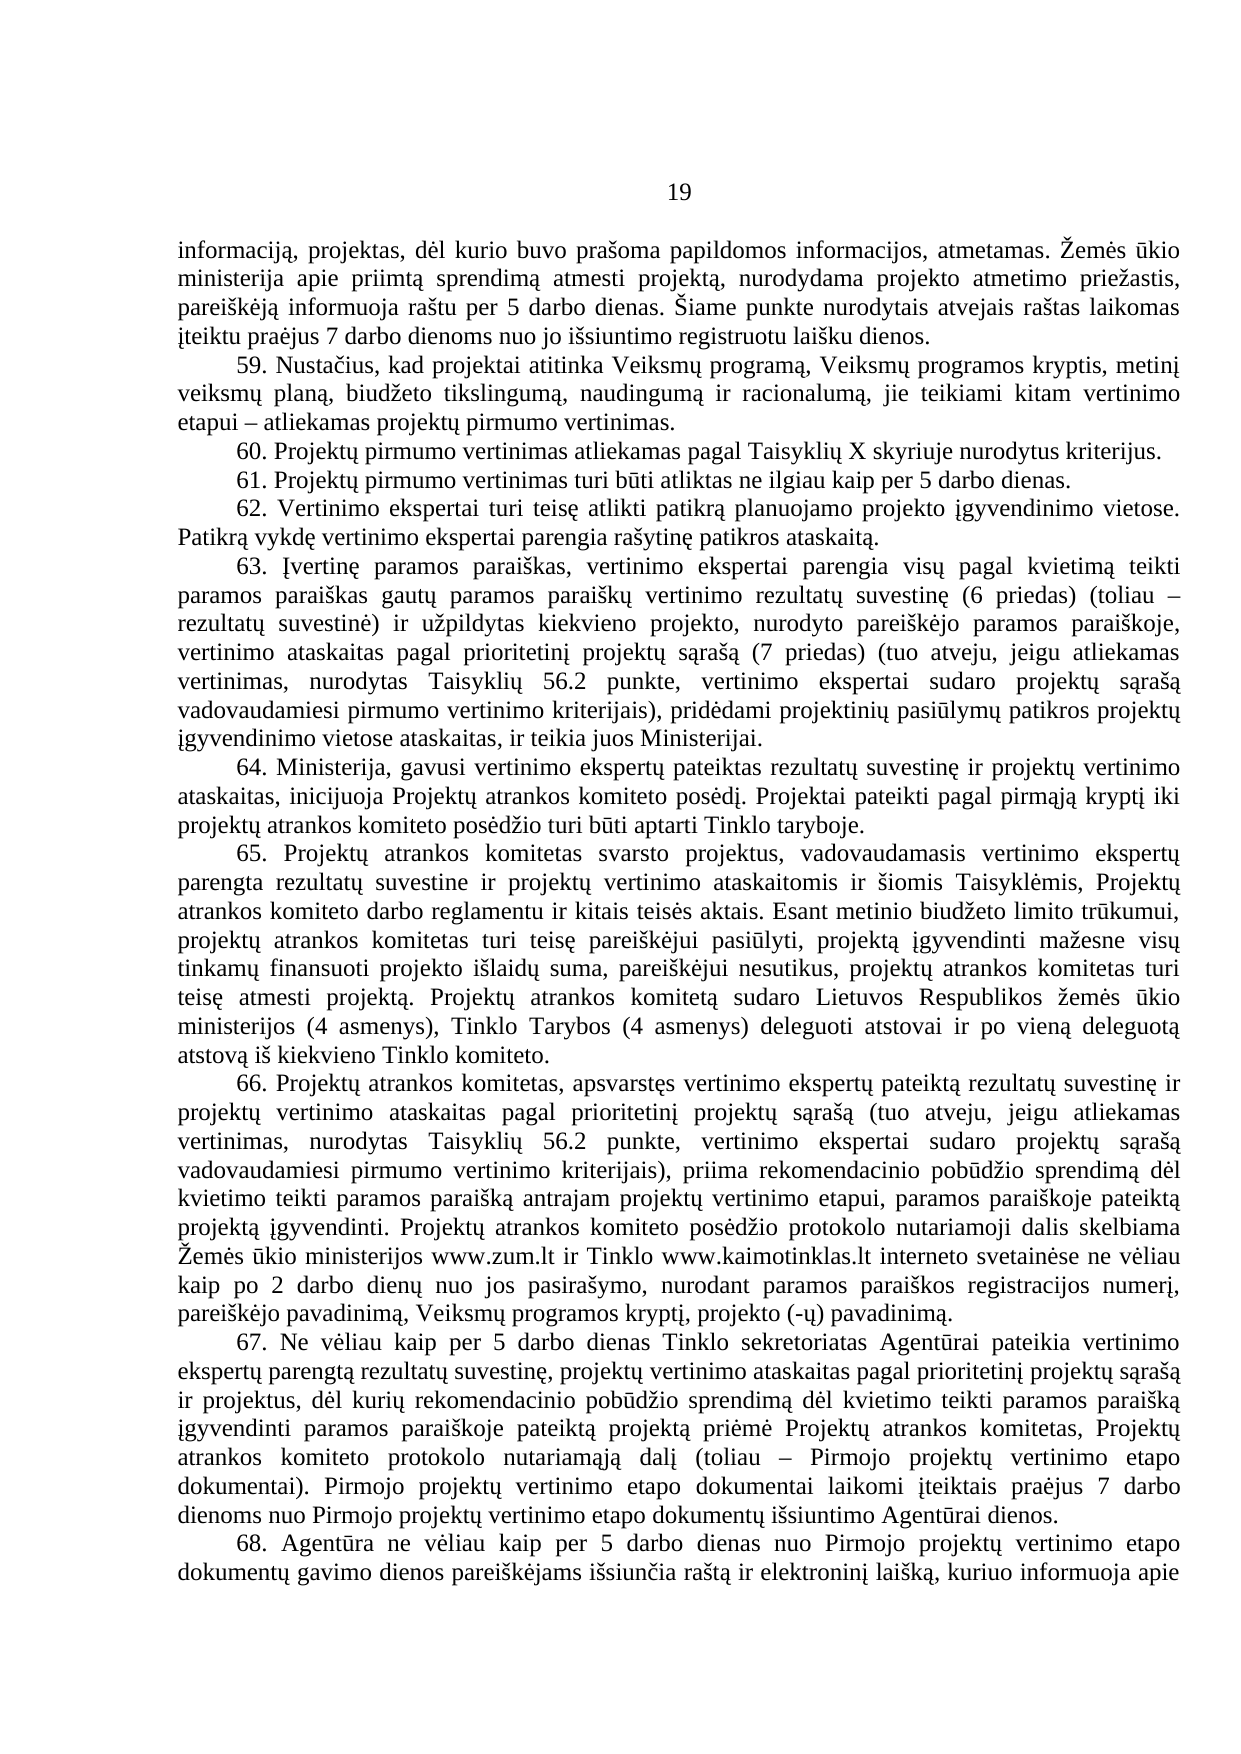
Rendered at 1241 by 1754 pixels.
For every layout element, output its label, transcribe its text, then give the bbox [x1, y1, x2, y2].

text 59. Nustačius, kad projektai atitinka Veiksmų programą, Veiksmų programos kryptis, metinį veiksmų planą, biudžeto tikslingumą, naudingumą ir racionalumą, jie teikiami kitam vertinimo etapui – atliekamas projektų pirmumo vertinimas. [177, 350, 1181, 436]
text 62. Vertinimo ekspertai turi teisę atlikti patikrą planuojamo projekto įgyvendinimo vietose. Patikrą vykdę vertinimo ekspertai parengia rašytinę patikros ataskaitą. [177, 493, 1181, 551]
text 64. Ministerija, gavusi vertinimo ekspertų pateiktas rezultatų suvestinę ir projektų vertinimo ataskaitas, inicijuoja Projektų atrankos komiteto posėdį. Projektai pateikti pagal pirmąją kryptį iki projektų atrankos komiteto posėdžio turi būti aptarti Tinklo taryboje. [177, 752, 1181, 838]
text 67. Ne vėliau kaip per 5 darbo dienas Tinklo sekretoriatas Agentūrai pateikia vertinimo ekspertų parengtą rezultatų suvestinę, projektų vertinimo ataskaitas pagal prioritetinį projektų sąrašą ir projektus, dėl kurių rekomendacinio pobūdžio sprendimą dėl kvietimo teikti paramos paraišką įgyvendinti paramos paraiškoje pateiktą projektą priėmė Projektų atrankos komitetas, Projektų atrankos komiteto protokolo nutariamąją dalį (toliau – Pirmojo projektų vertinimo etapo dokumentai). Pirmojo projektų vertinimo etapo dokumentai laikomi įteiktais praėjus 7 darbo dienoms nuo Pirmojo projektų vertinimo etapo dokumentų išsiuntimo Agentūrai dienos. [177, 1327, 1181, 1528]
text 61. Projektų pirmumo vertinimas turi būti atliktas ne ilgiau kaip per 5 darbo dienas. [177, 465, 1181, 493]
text 65. Projektų atrankos komitetas svarsto projektus, vadovaudamasis vertinimo ekspertų parengta rezultatų suvestine ir projektų vertinimo ataskaitomis ir šiomis Taisyklėmis, Projektų atrankos komiteto darbo reglamentu ir kitais teisės aktais. Esant metinio biudžeto limito trūkumui, projektų atrankos komitetas turi teisę pareiškėjui pasiūlyti, projektą įgyvendinti mažesne visų tinkamų finansuoti projekto išlaidų suma, pareiškėjui nesutikus, projektų atrankos komitetas turi teisę atmesti projektą. Projektų atrankos komitetą sudaro Lietuvos Respublikos žemės ūkio ministerijos (4 asmenys), Tinklo Tarybos (4 asmenys) deleguoti atstovai ir po vieną deleguotą atstovą iš kiekvieno Tinklo komiteto. [177, 838, 1181, 1068]
text 60. Projektų pirmumo vertinimas atliekamas pagal Taisyklių X skyriuje nurodytus kriterijus. [177, 436, 1181, 465]
text 66. Projektų atrankos komitetas, apsvarstęs vertinimo ekspertų pateiktą rezultatų suvestinę ir projektų vertinimo ataskaitas pagal prioritetinį projektų sąrašą (tuo atveju, jeigu atliekamas vertinimas, nurodytas Taisyklių 56.2 punkte, vertinimo ekspertai sudaro projektų sąrašą vadovaudamiesi pirmumo vertinimo kriterijais), priima rekomendacinio pobūdžio sprendimą dėl kvietimo teikti paramos paraišką antrajam projektų vertinimo etapui, paramos paraiškoje pateiktą projektą įgyvendinti. Projektų atrankos komiteto posėdžio protokolo nutariamoji dalis skelbiama Žemės ūkio ministerijos www.zum.lt ir Tinklo www.kaimotinklas.lt interneto svetainėse ne vėliau kaip po 2 darbo dienų nuo jos pasirašymo, nurodant paramos paraiškos registracijos numerį, pareiškėjo pavadinimą, Veiksmų programos kryptį, projekto (-ų) pavadinimą. [177, 1068, 1181, 1327]
text 63. Įvertinę paramos paraiškas, vertinimo ekspertai parengia visų pagal kvietimą teikti paramos paraiškas gautų paramos paraiškų vertinimo rezultatų suvestinę (6 priedas) (toliau – rezultatų suvestinė) ir užpildytas kiekvieno projekto, nurodyto pareiškėjo paramos paraiškoje, vertinimo ataskaitas pagal prioritetinį projektų sąrašą (7 priedas) (tuo atveju, jeigu atliekamas vertinimas, nurodytas Taisyklių 56.2 punkte, vertinimo ekspertai sudaro projektų sąrašą vadovaudamiesi pirmumo vertinimo kriterijais), pridėdami projektinių pasiūlymų patikros projektų įgyvendinimo vietose ataskaitas, ir teikia juos Ministerijai. [177, 551, 1181, 752]
text 68. Agentūra ne vėliau kaip per 5 darbo dienas nuo Pirmojo projektų vertinimo etapo dokumentų gavimo dienos pareiškėjams išsiunčia raštą ir elektroninį laišką, kuriuo informuoja apie [177, 1528, 1181, 1586]
text informaciją, projektas, dėl kurio buvo prašoma papildomos informacijos, atmetamas. Žemės ūkio ministerija apie priimtą sprendimą atmesti projektą, nurodydama projekto atmetimo priežastis, pareiškėją informuoja raštu per 5 darbo dienas. Šiame punkte nurodytais atvejais raštas laikomas įteiktu praėjus 7 darbo dienoms nuo jo išsiuntimo registruotu laišku dienos. [177, 235, 1181, 350]
